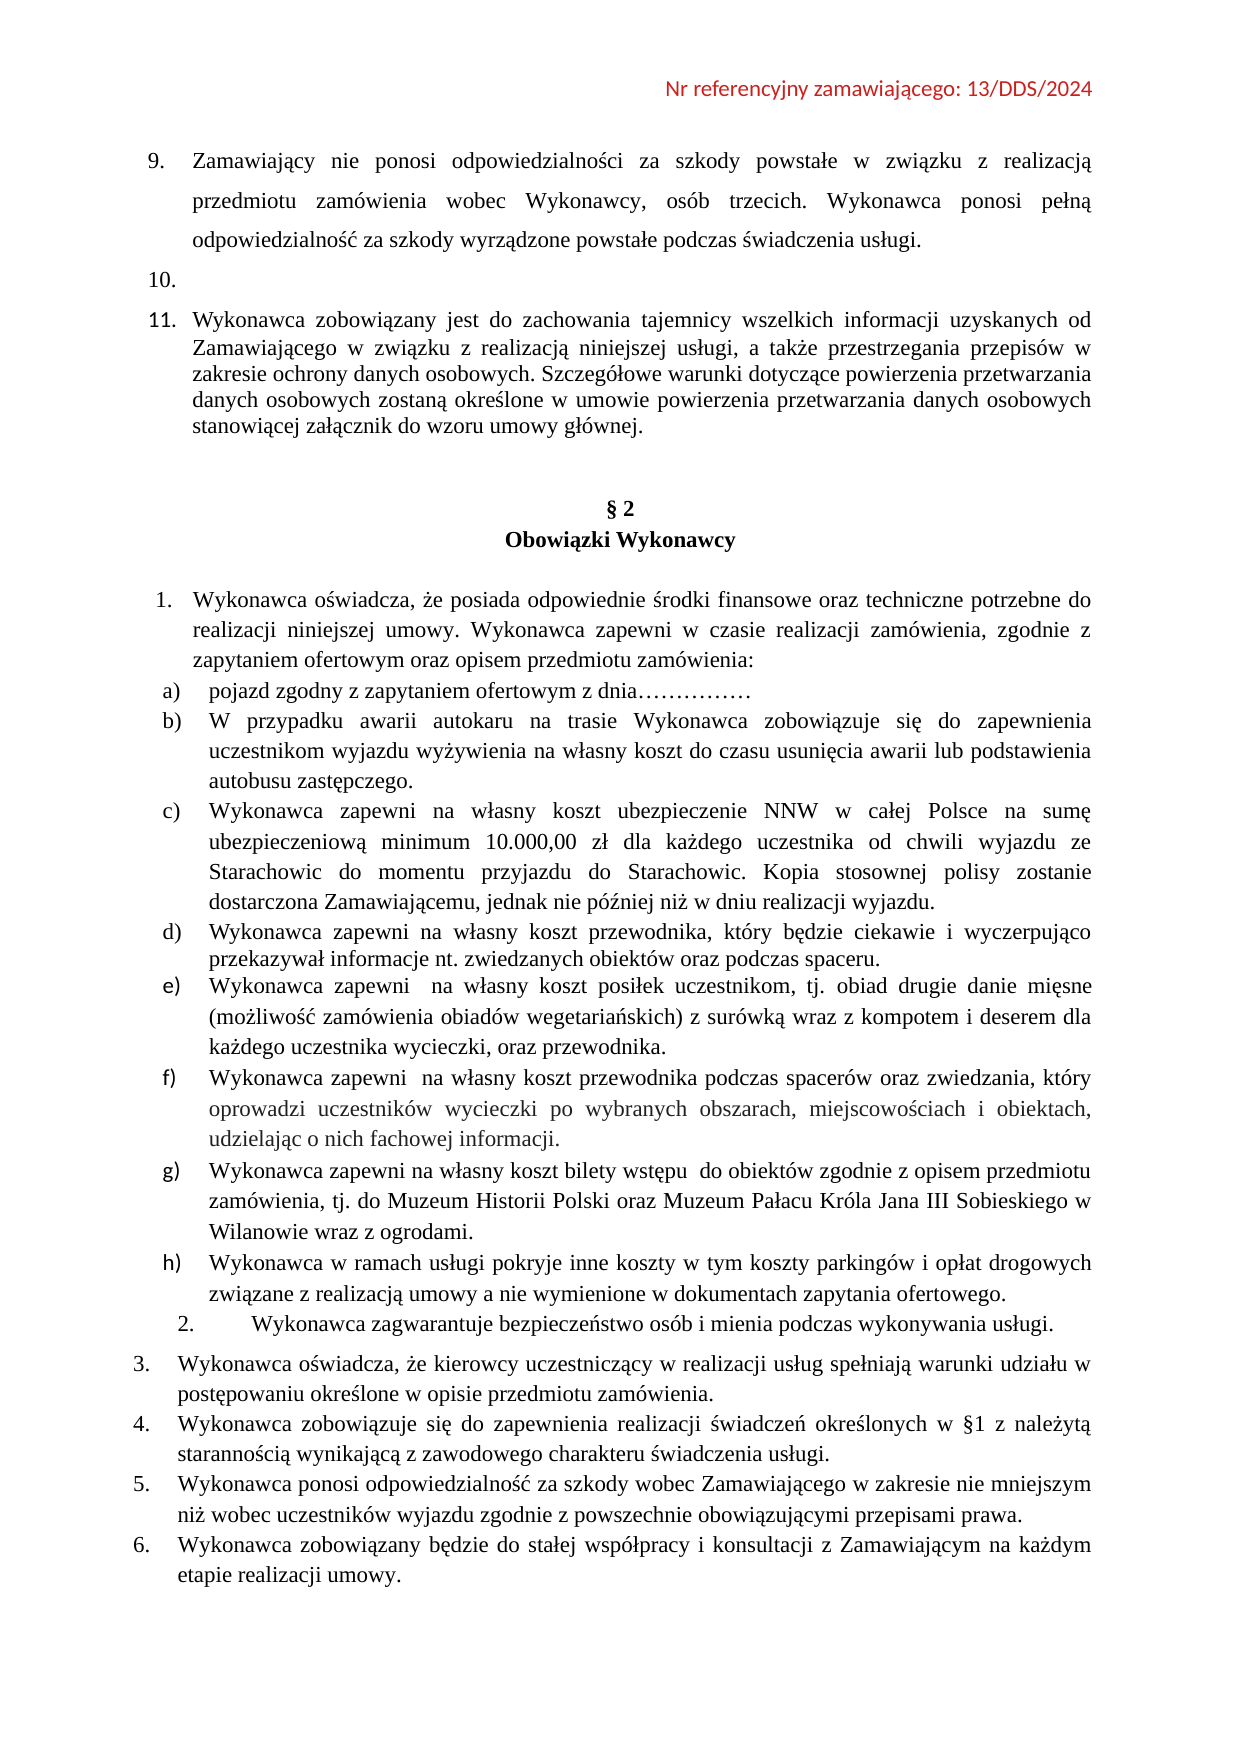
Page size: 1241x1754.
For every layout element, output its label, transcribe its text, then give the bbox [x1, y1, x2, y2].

list Wykonawca zapewni na własny koszt ubezpieczenie NNW w całej Polsce na sumę ubezpieczeniową minimum 10.000,00 zł dla każdego uczestnika od chwili wyjazdu ze Starachowic do momentu przyjazdu do Starachowic. Kopia stosownej polisy zostanie dostarczona Zamawiającemu, jednak nie później niż w dniu realizacji wyjazdu. [162, 798, 1093, 914]
list Zamawiający nie ponosi odpowiedzialności za szkody powstałe w związku z realizacją przedmiotu zamówienia wobec Wykonawcy, osób trzecich. Wykonawca ponosi pełną odpowiedzialność za szkody wyrządzone powstałe podczas świadczenia usługi. [148, 148, 1093, 253]
list Wykonawca ponosi odpowiedzialność za szkody wobec Zamawiającego w zakresie nie mniejszym niż wobec uczestników wyjazdu zgodnie z powszechnie obowiązującymi przepisami prawa. [133, 1470, 1093, 1527]
list Wykonawca zapewni na własny koszt posiłek uczestnikom, tj. obiad drugie danie mięsne (możliwość zamówienia obiadów wegetariańskich) z surówką wraz z kompotem i deserem dla każdego uczestnika wycieczki, oraz przewodnika. [162, 971, 1093, 1059]
list Wykonawca zobowiązany będzie do stałej współpracy i konsultacji z Zamawiającym na każdym etapie realizacji umowy. [133, 1531, 1093, 1587]
list Wykonawca oświadcza, że posiada odpowiednie środki finansowe oraz techniczne potrzebne do realizacji niniejszej umowy. Wykonawca zapewni w czasie realizacji zamówienia, zgodnie z zapytaniem ofertowym oraz opisem przedmiotu zamówienia: [155, 586, 1093, 673]
text § 2 [148, 496, 1093, 522]
list Wykonawca zapewni na własny koszt bilety wstępu do obiektów zgodnie z opisem przedmiotu zamówienia, tj. do Muzeum Historii Polski oraz Muzeum Pałacu Króla Jana III Sobieskiego w Wilanowie wraz z ogrodami. [162, 1156, 1093, 1244]
list Wykonawca zagwarantuje bezpieczeństwo osób i mienia podczas wykonywania usługi. [177, 1310, 1093, 1336]
list W przypadku awarii autokaru na trasie Wykonawca zobowiązuje się do zapewnienia uczestnikom wyjazdu wyżywienia na własny koszt do czasu usunięcia awarii lub podstawienia autobusu zastępczego. [162, 707, 1093, 794]
list Wykonawca zobowiązuje się do zapewnienia realizacji świadczeń określonych w §1 z należytą starannością wynikającą z zawodowego charakteru świadczenia usługi. [133, 1410, 1093, 1467]
list pojazd zgodny z zapytaniem ofertowym z dnia…………… [162, 677, 1093, 703]
list Wykonawca oświadcza, że kierowcy uczestniczący w realizacji usług spełniają warunki udziału w postępowaniu określone w opisie przedmiotu zamówienia. [133, 1349, 1093, 1406]
list Wykonawca zapewni na własny koszt przewodnika, który będzie ciekawie i wyczerpująco przekazywał informacje nt. zwiedzanych obiektów oraz podczas spaceru. [162, 918, 1093, 971]
list Wykonawca zobowiązany jest do zachowania tajemnicy wszelkich informacji uzyskanych od Zamawiającego w związku z realizacją niniejszej usługi, a także przestrzegania przepisów w zakresie ochrony danych osobowych. Szczegółowe warunki dotyczące powierzenia przetwarzania danych osobowych zostaną określone w umowie powierzenia przetwarzania danych osobowych stanowiącej załącznik do wzoru umowy głównej. [148, 306, 1093, 439]
text Obowiązki Wykonawcy [148, 526, 1093, 552]
list Wykonawca w ramach usługi pokryje inne koszty w tym koszty parkingów i opłat drogowych związane z realizacją umowy a nie wymienione w dokumentach zapytania ofertowego. [162, 1248, 1093, 1306]
list Wykonawca zapewni na własny koszt przewodnika podczas spacerów oraz zwiedzania, który oprowadzi uczestników wycieczki po wybranych obszarach, miejscowościach i obiektach, udzielając o nich fachowej informacji. [162, 1063, 1093, 1152]
